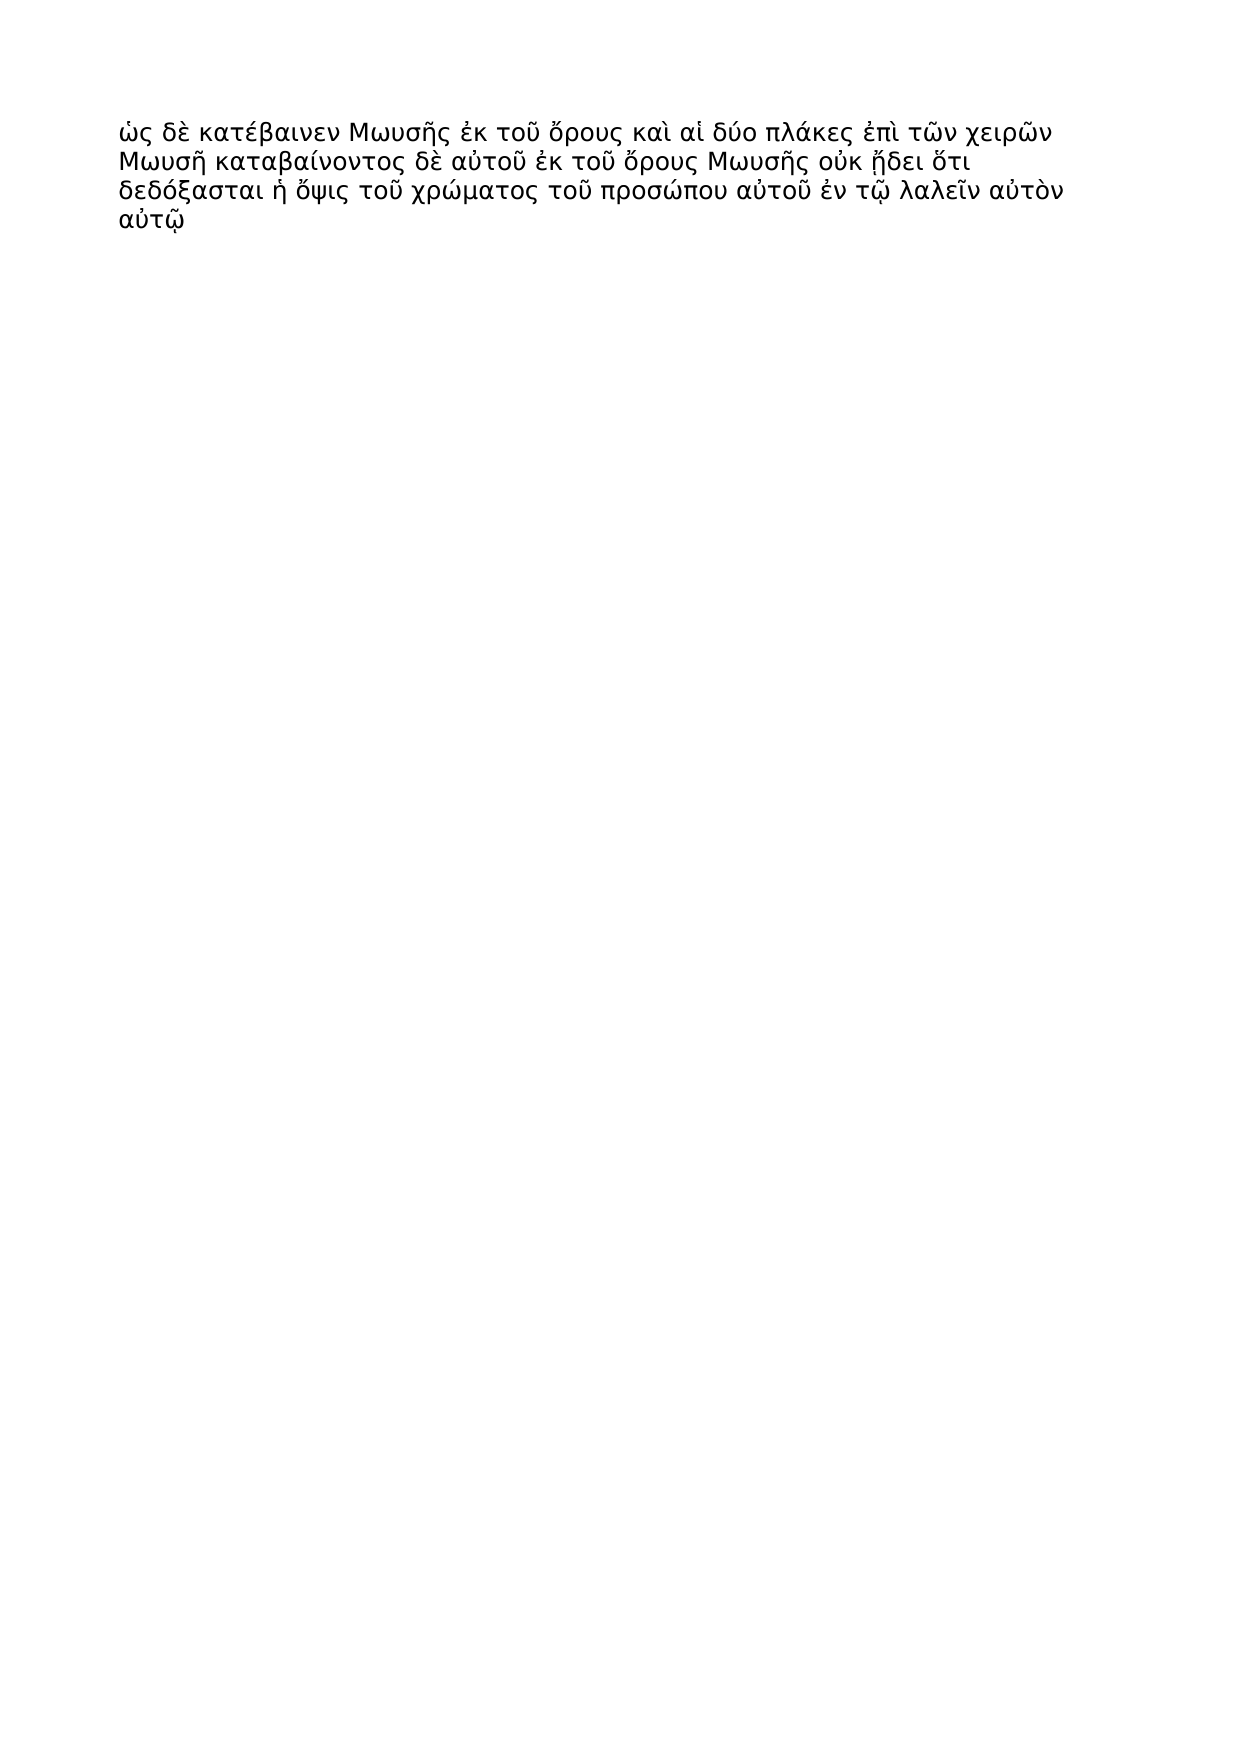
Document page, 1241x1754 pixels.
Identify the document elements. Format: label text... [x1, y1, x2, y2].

text ὡς δὲ κατέβαινεν Μωυσῆς ἐκ τοῦ ὄρους καὶ αἱ δύο πλάκες ἐπὶ τῶν χειρῶν Μωυσῆ καταβαίνοντος δὲ αὐτοῦ ἐκ τοῦ ὄρους Μωυσῆς οὐκ ᾔδει ὅτι δεδόξασται ἡ ὄψις τοῦ χρώματος τοῦ προσώπου αὐτοῦ ἐν τῷ λαλεῖν αὐτὸν αὐτῷ [118, 118, 1122, 235]
